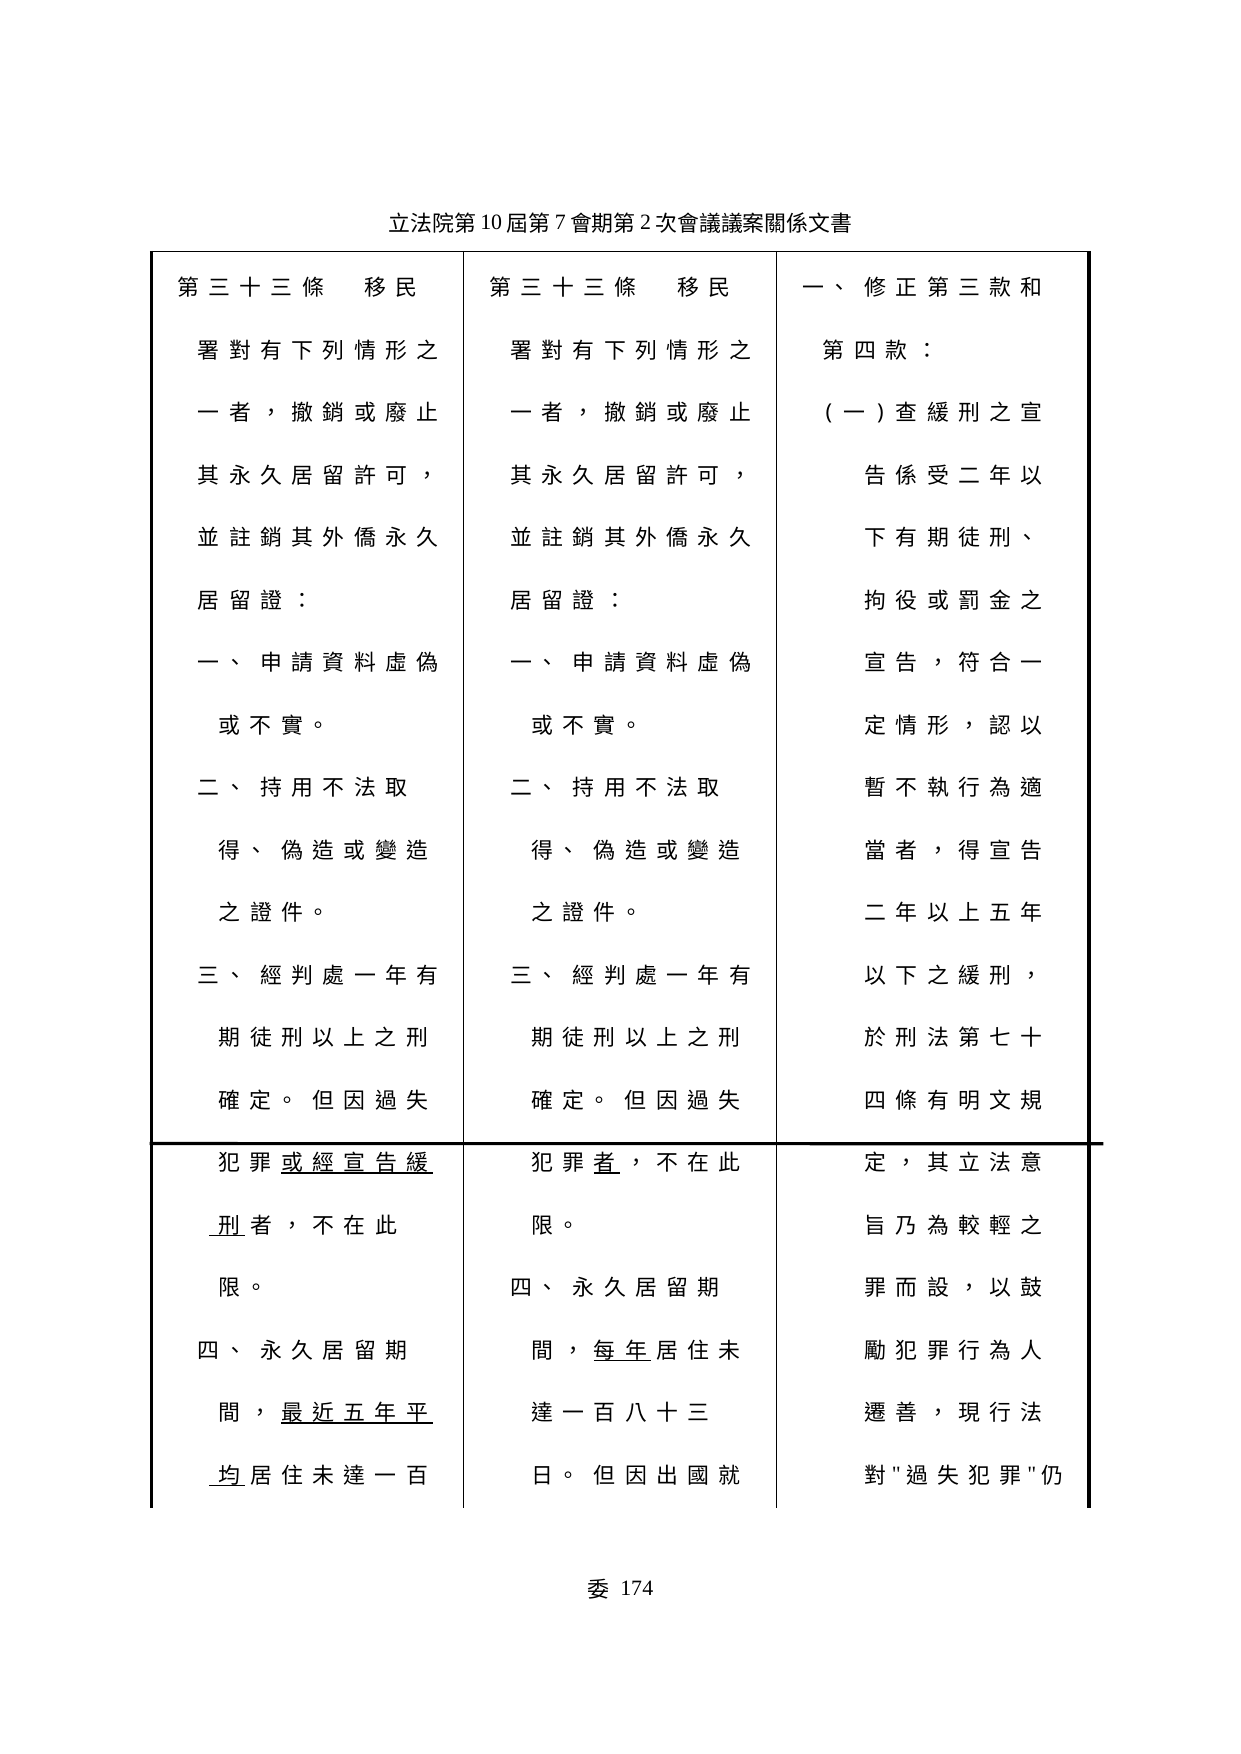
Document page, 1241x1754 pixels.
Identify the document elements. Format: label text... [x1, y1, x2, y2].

table_cell 犯罪或經宣告緩刑者，不在此限。 四、永久居留期間，最近五年平均居住未達一百 [153, 1146, 463, 1508]
table_cell 第三十三條 移民署對有下列情形之一者，撤銷或廢止其永久居留許可，並註銷其外僑永久居留證： 一、申請資料虛偽或不實。 二、持用不法取得、偽造或變造之證件。 三、經判處一年有期徒刑以上之刑確定。但因過失 [153, 252, 463, 1142]
table_cell 犯罪者，不在此限。 四、永久居留期間，每年居住未達一百八十三日。但因出國就 [464, 1146, 776, 1508]
table_cell 定，其立法意旨乃為較輕之罪而設，以鼓勵犯罪行為人遷善，現行法對"過失犯罪"仍 [777, 1146, 1087, 1508]
table_cell 第三十三條 移民署對有下列情形之一者，撤銷或廢止其永久居留許可，並註銷其外僑永久居留證： 一、申請資料虛偽或不實。 二、持用不法取得、偽造或變造之證件。 三、經判處一年有期徒刑以上之刑確定。但因過失 [464, 252, 776, 1142]
table_cell 一、修正第三款和第四款： (一)查緩刑之宣告係受二年以下有期徒刑、拘役或罰金之宣告，符合一定情形，認以暫不執行為適當者，得宣告二年以上五年以下之緩刑，於刑法第七十四條有明文規 [777, 252, 1087, 1142]
